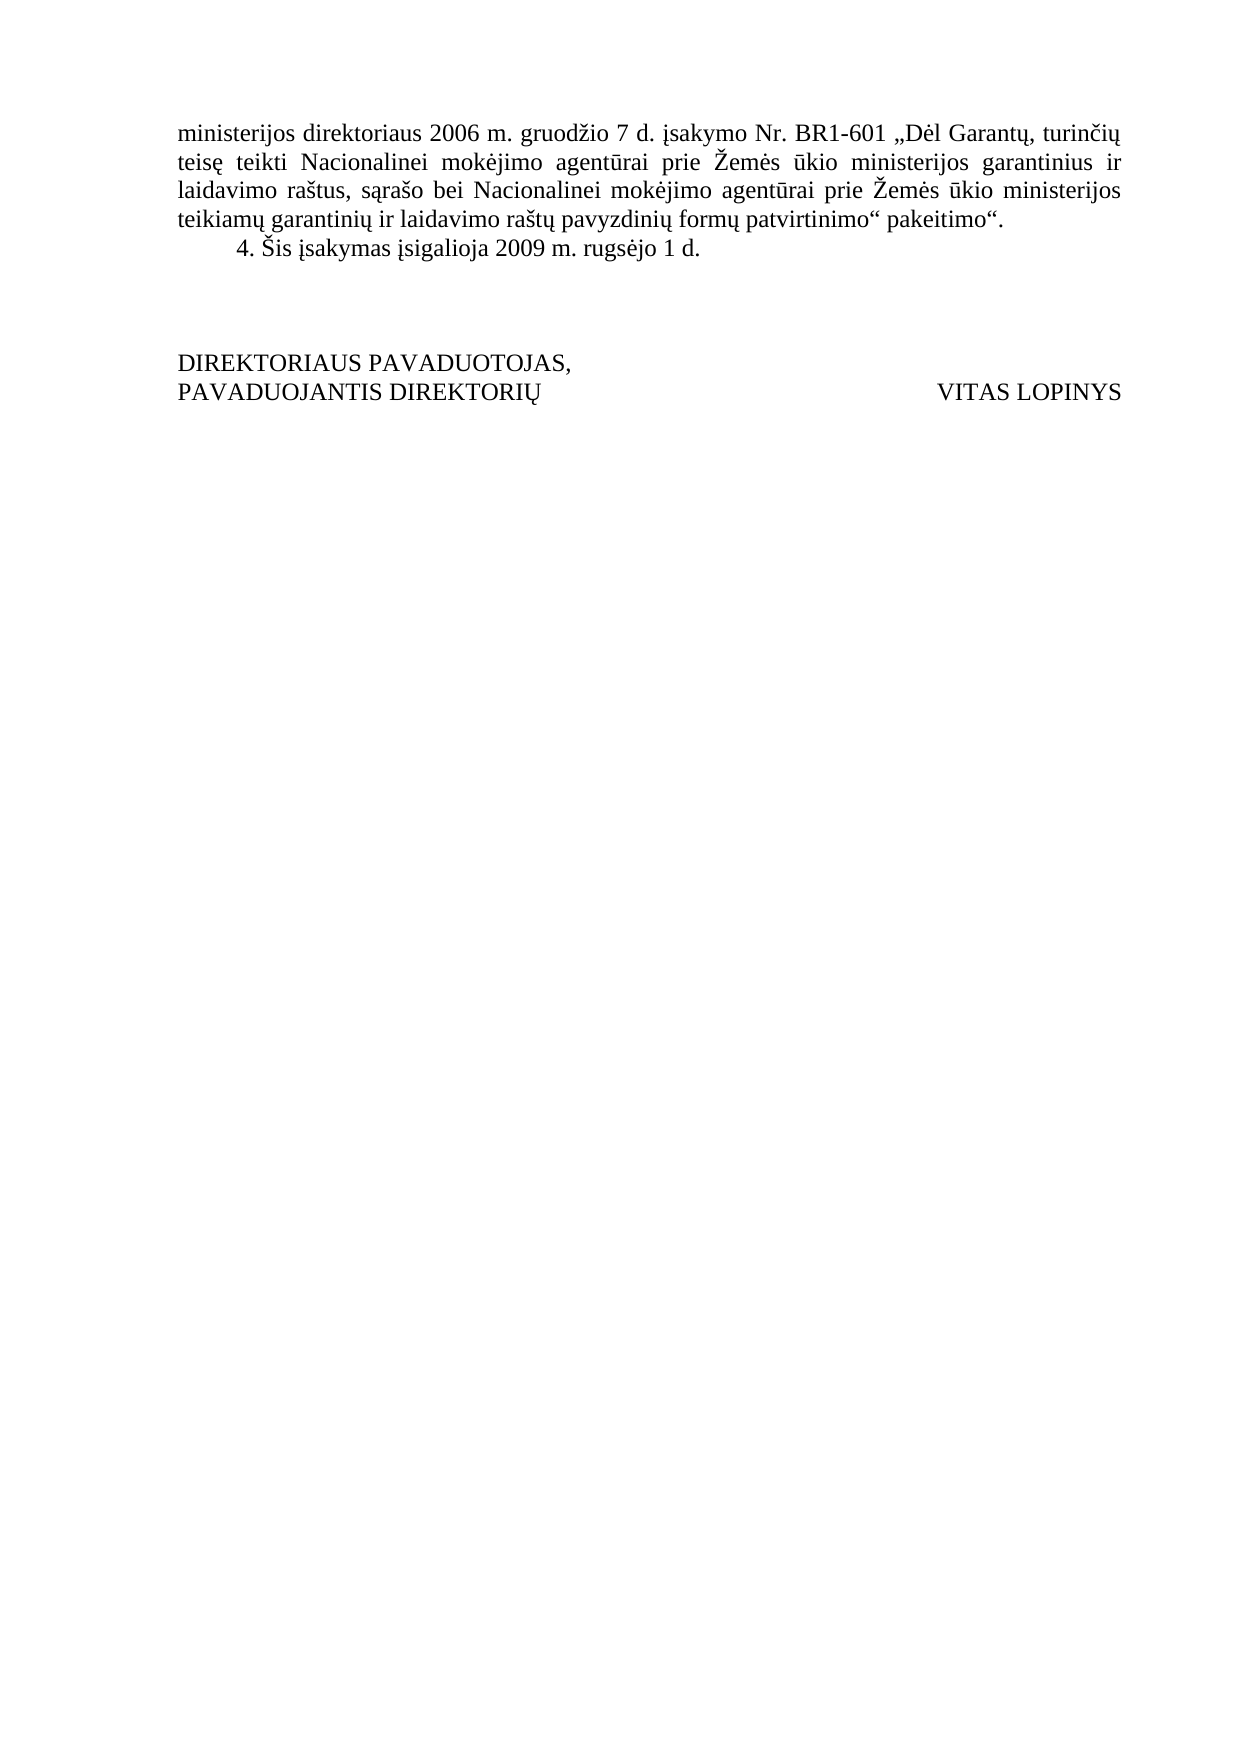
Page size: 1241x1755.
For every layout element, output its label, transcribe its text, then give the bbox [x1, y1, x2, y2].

text 4. Šis įsakymas įsigalioja 2009 m. rugsėjo 1 d. [177, 233, 1122, 262]
text Direktoriaus pavaduotojas, [177, 348, 1122, 377]
text pavaduojantis direktorių Vitas Lopinys [177, 377, 1122, 406]
text ministerijos direktoriaus 2006 m. gruodžio 7 d. įsakymo Nr. BR1-601 „Dėl Garantų, turinčių teisę teikti Nacionalinei mokėjimo agentūrai prie Žemės ūkio ministerijos garantinius ir laidavimo raštus, sąrašo bei Nacionalinei mokėjimo agentūrai prie Žemės ūkio ministerijos teikiamų garantinių ir laidavimo raštų pavyzdinių formų patvirtinimo“ pakeitimo“. [177, 118, 1122, 233]
